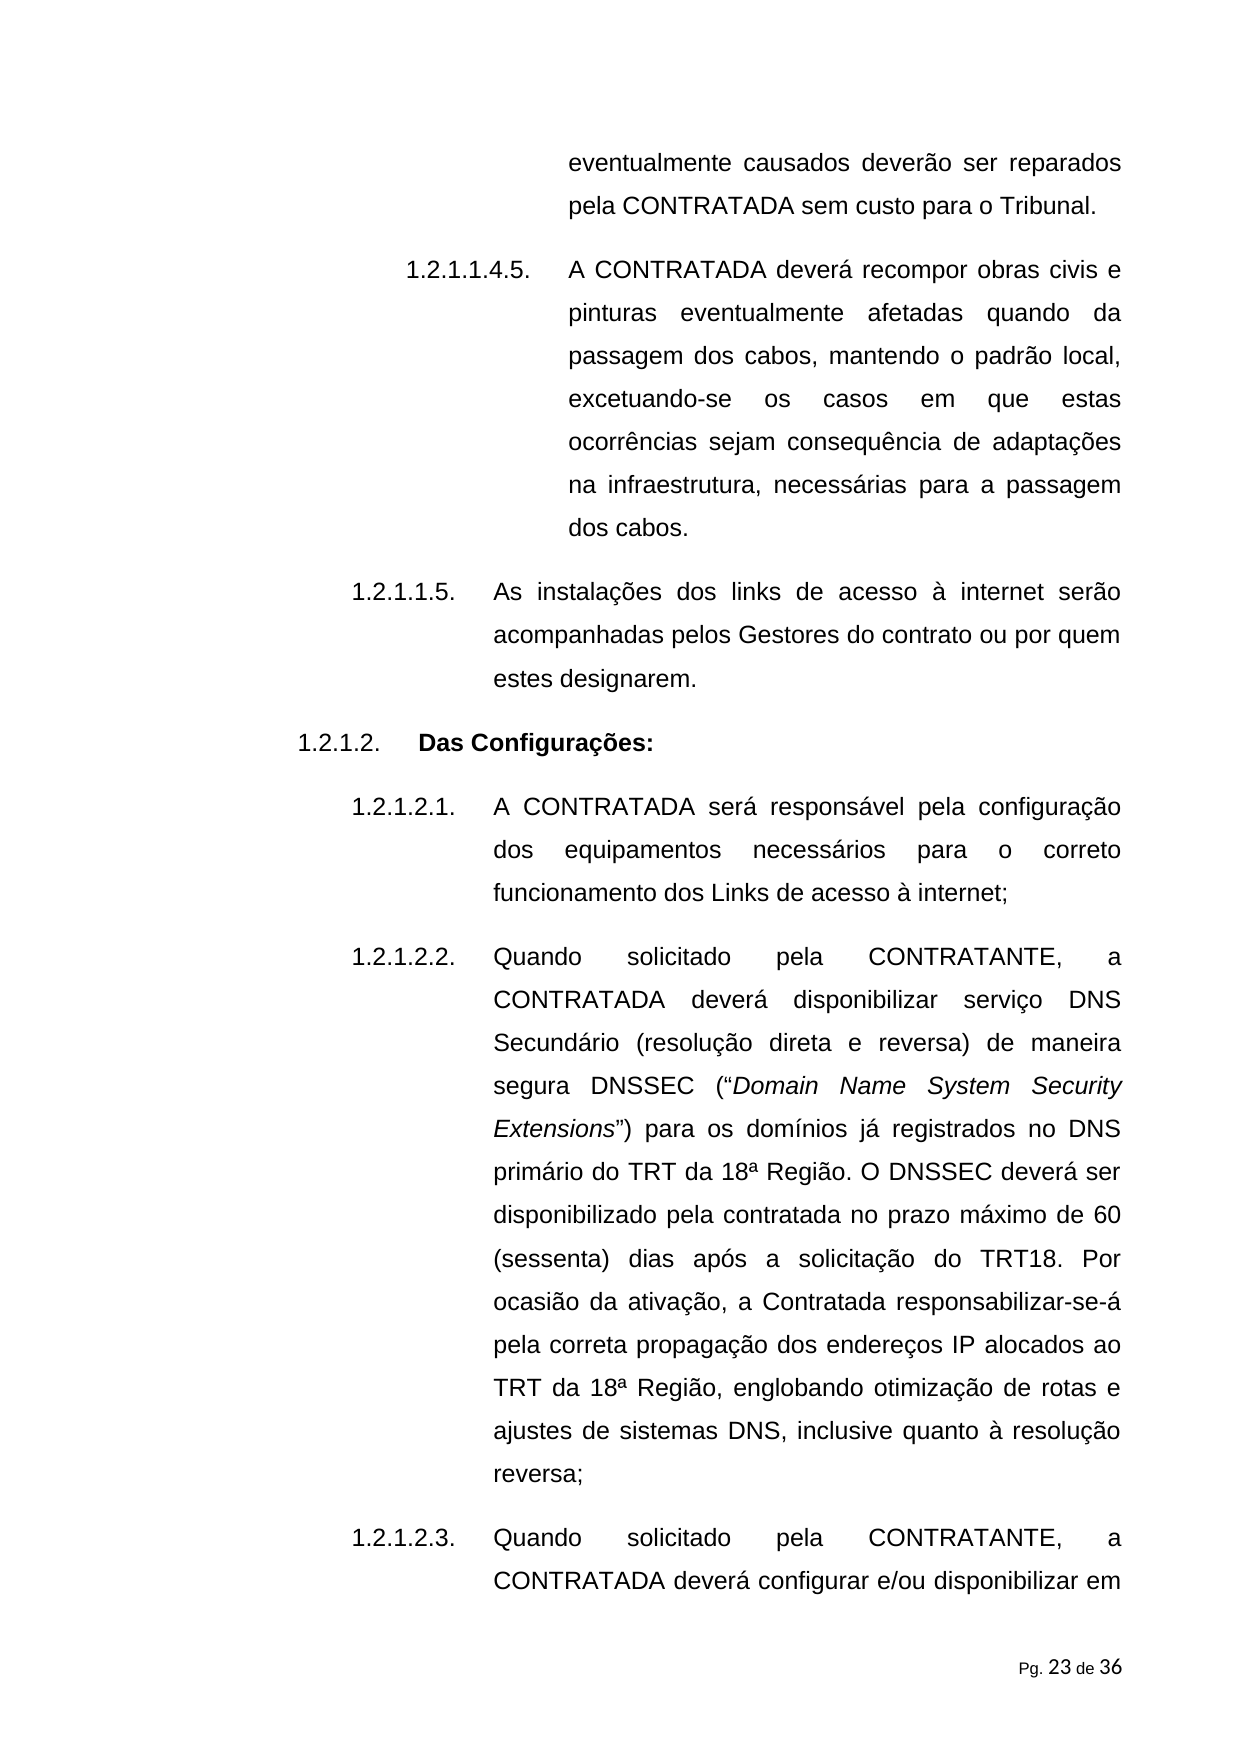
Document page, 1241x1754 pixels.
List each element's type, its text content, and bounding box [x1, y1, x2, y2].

list A CONTRATADA será responsável pela configuração dos equipamentos necessários para o correto funcionamento dos Links de acesso à internet; [456, 792, 1122, 907]
list Quando solicitado pela CONTRATANTE, a CONTRATADA deverá disponibilizar serviço DNS Secundário (resolução direta e reversa) de maneira segura DNSSEC (“Domain Name System Security Extensions”) para os domínios já registrados no DNS primário do TRT da 18ª Região. O DNSSEC deverá ser disponibilizado pela contratada no prazo máximo de 60 (sessenta) dias após a solicitação do TRT18. Por ocasião da ativação, a Contratada responsabilizar-se-á pela correta propagação dos endereços IP alocados ao TRT da 18ª Região, englobando otimização de rotas e ajustes de sistemas DNS, inclusive quanto à resolução reversa; [456, 942, 1122, 1488]
list As instalações dos links de acesso à internet serão acompanhadas pelos Gestores do contrato ou por quem estes designarem. [456, 577, 1122, 692]
list Das Configurações: [381, 728, 1122, 756]
list A CONTRATADA deverá recompor obras civis e pinturas eventualmente afetadas quando da passagem dos cabos, mantendo o padrão local, excetuando-se os casos em que estas ocorrências sejam consequência de adaptações na infraestrutura, necessárias para a passagem dos cabos. [531, 255, 1122, 542]
list eventualmente causados deverão ser reparados pela CONTRATADA sem custo para o Tribunal. [531, 148, 1122, 219]
list Quando solicitado pela CONTRATANTE, a CONTRATADA deverá configurar e/ou disponibilizar em [456, 1523, 1122, 1595]
